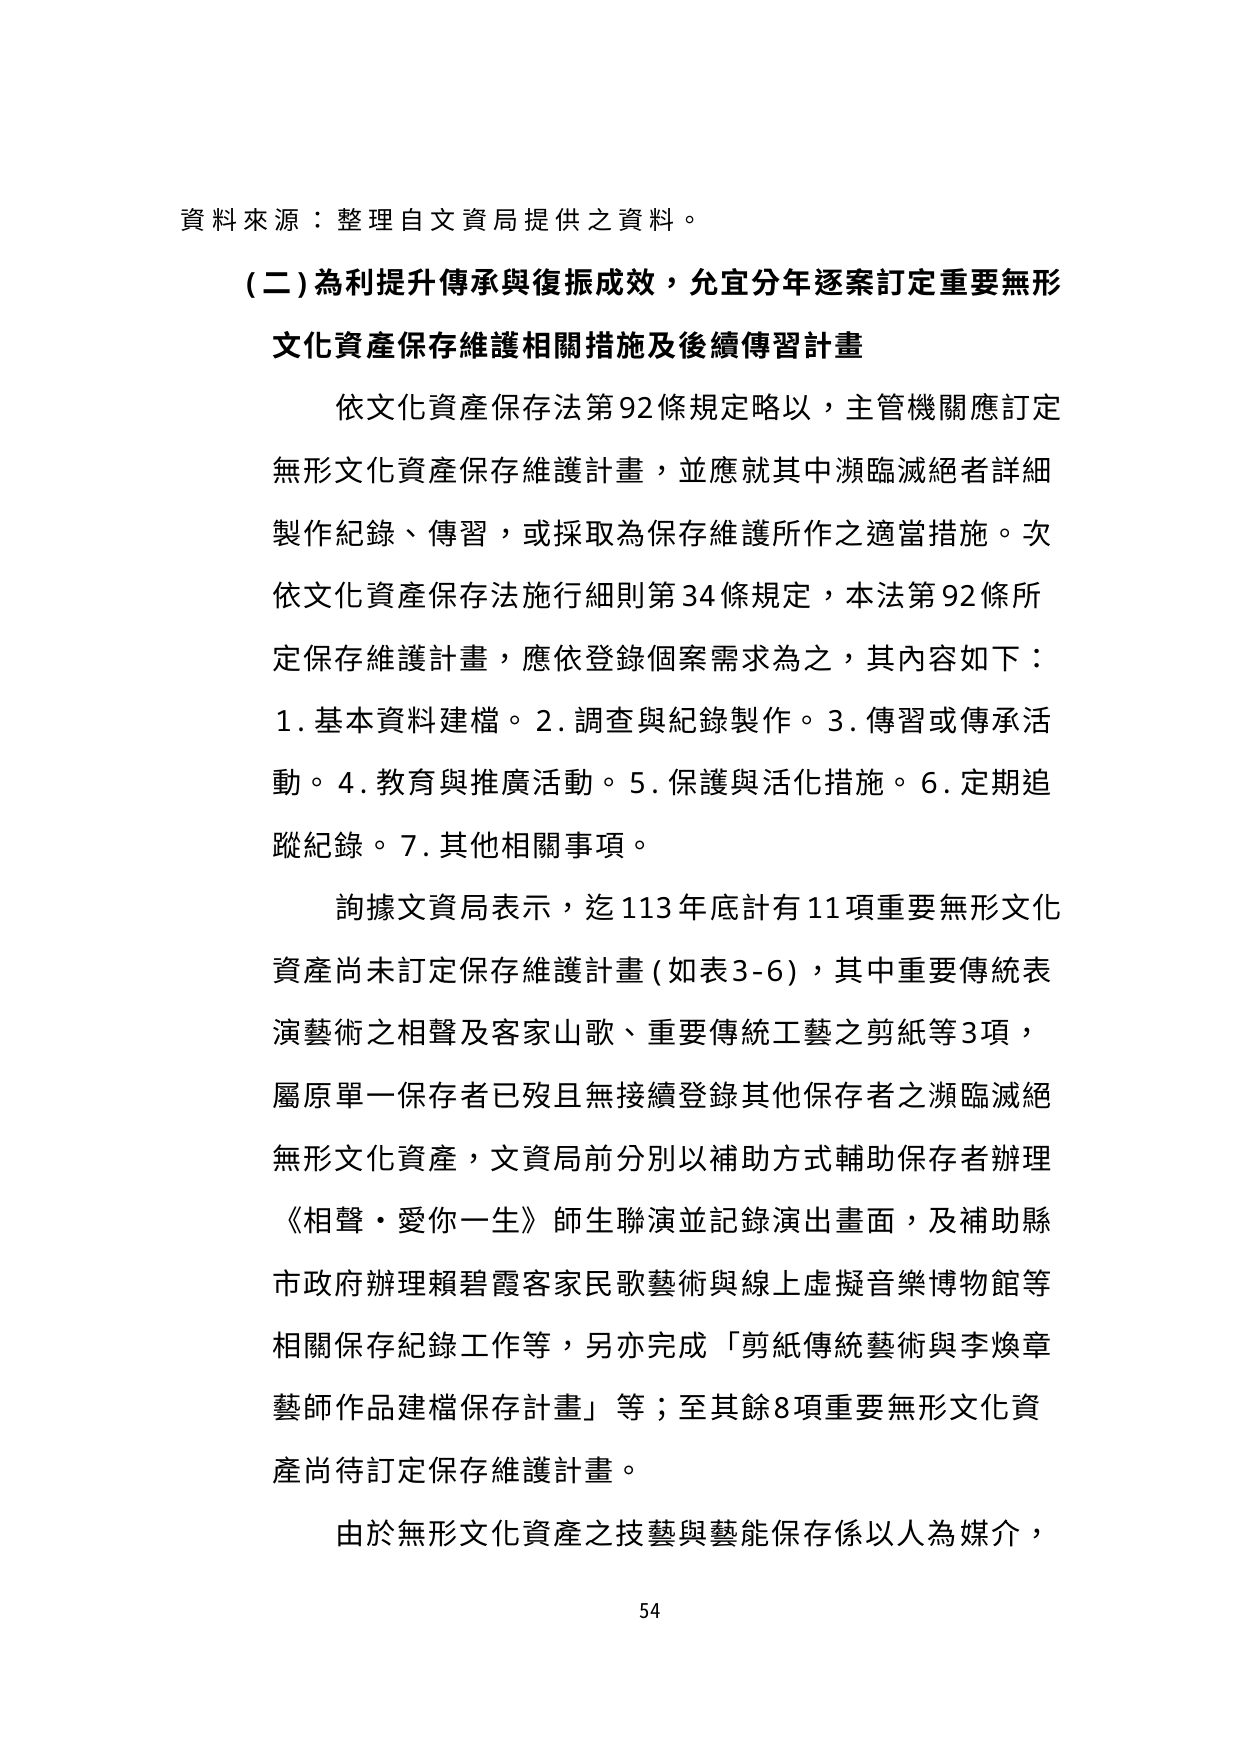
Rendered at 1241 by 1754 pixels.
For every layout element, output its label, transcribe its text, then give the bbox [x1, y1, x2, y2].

text 依文化資產保存法第92條規定略以，主管機關應訂定無形文化資產保存維護計畫，並應就其中瀕臨滅絕者詳細製作紀錄、傳習，或採取為保存維護所作之適當措施。次依文化資產保存法施行細則第34條規定，本法第92條所定保存維護計畫，應依登錄個案需求為之，其內容如下：1.基本資料建檔。2.調查與紀錄製作。3.傳習或傳承活動。4.教育與推廣活動。5.保護與活化措施。6.定期追蹤紀錄。7.其他相關事項。 [266, 365, 1063, 865]
text 由於無形文化資產之技藝與藝能保存係以人為媒介， [266, 1490, 1063, 1552]
text 詢據文資局表示，迄113年底計有11項重要無形文化資產尚未訂定保存維護計畫(如表3-6)，其中重要傳統表演藝術之相聲及客家山歌、重要傳統工藝之剪紙等3項，屬原單一保存者已歿且無接續登錄其他保存者之瀕臨滅絕無形文化資產，文資局前分別以補助方式輔助保存者辦理《相聲‧愛你一生》師生聯演並記錄演出畫面，及補助縣市政府辦理賴碧霞客家民歌藝術與線上虛擬音樂博物館等相關保存紀錄工作等，另亦完成「剪紙傳統藝術與李煥章藝師作品建檔保存計畫」等；至其餘8項重要無形文化資產尚待訂定保存維護計畫。 [266, 865, 1063, 1490]
text 資料來源：整理自文資局提供之資料。 [177, 177, 1063, 240]
text (二)為利提升傳承與復振成效，允宜分年逐案訂定重要無形文化資產保存維護相關措施及後續傳習計畫 [236, 240, 1063, 365]
